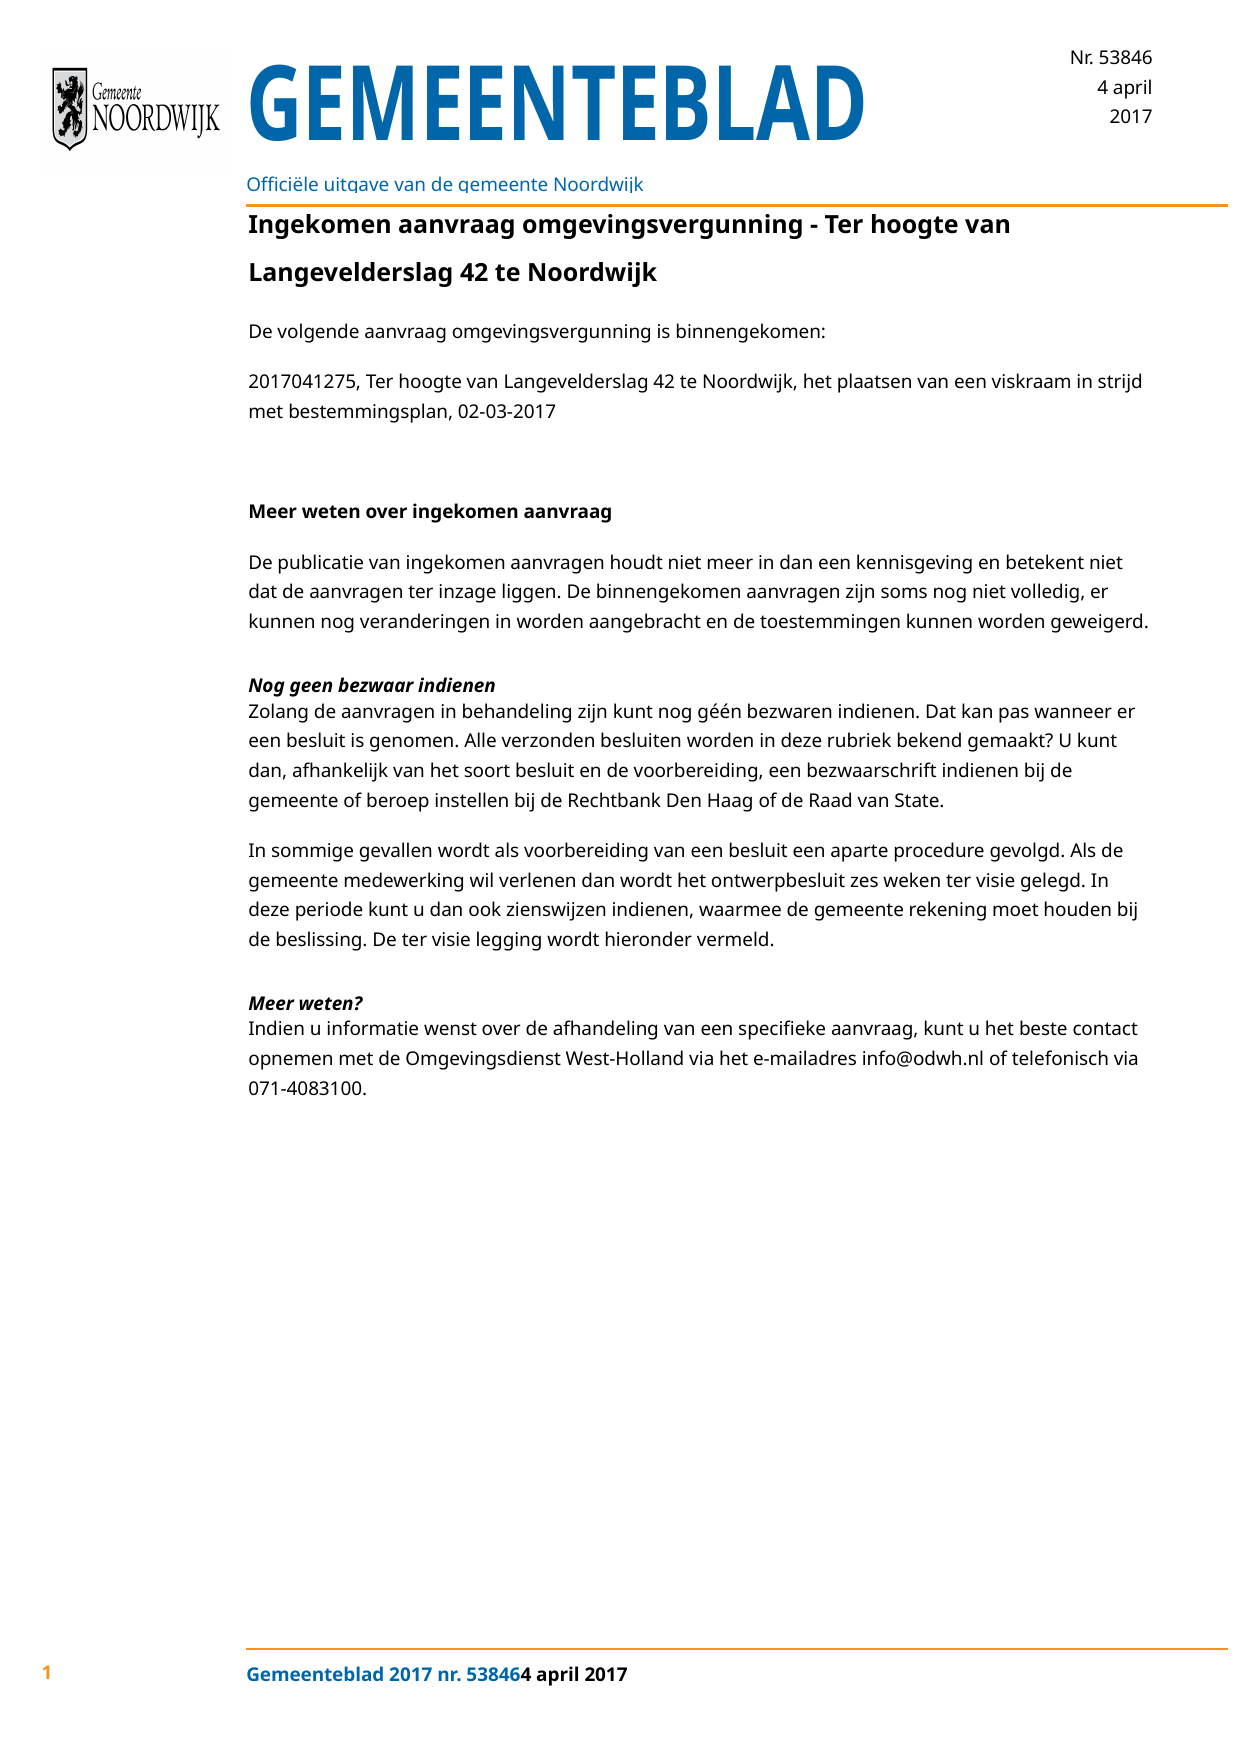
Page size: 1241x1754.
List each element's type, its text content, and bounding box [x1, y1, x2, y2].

text Meer weten over ingekomen aanvraag [248, 499, 1152, 524]
text 2017041275, Ter hoogte van Langevelderslag 42 te Noordwijk, het plaatsen van een viskraam in strijd met bestemmingsplan, 02-03-2017 [248, 368, 1152, 424]
picture [41, 47, 231, 172]
text Nog geen bezwaar indienen [248, 672, 1152, 698]
text Meer weten? [248, 990, 1152, 1016]
text De publicatie van ingekomen aanvragen houdt niet meer in dan een kennisgeving en betekent niet dat de aanvragen ter inzage liggen. De binnengekomen aanvragen zijn soms nog niet volledig, er kunnen nog veranderingen in worden aangebracht en de toestemmingen kunnen worden geweigerd. [248, 549, 1152, 634]
text Ingekomen aanvraag omgevingsvergunning - Ter hoogte van Langevelderslag 42 te Noordwijk [248, 207, 1152, 288]
text Zolang de aanvragen in behandeling zijn kunt nog géén bezwaren indienen. Dat kan pas wanneer er een besluit is genomen. Alle verzonden besluiten worden in deze rubriek bekend gemaakt? U kunt dan, afhankelijk van het soort besluit en de voorbereiding, een bezwaarschrift indienen bij de gemeente of beroep instellen bij de Rechtbank Den Haag of de Raad van State. [248, 698, 1152, 812]
text De volgende aanvraag omgevingsvergunning is binnengekomen: [248, 318, 1152, 344]
text Indien u informatie wenst over de afhandeling van een specifieke aanvraag, kunt u het beste contact opnemen met de Omgevingsdienst West-Holland via het e-mailadres info@odwh.nl of telefonisch via 071-4083100. [248, 1016, 1152, 1101]
text In sommige gevallen wordt als voorbereiding van een besluit een aparte procedure gevolgd. Als de gemeente medewerking wil verlenen dan wordt het ontwerpbesluit zes weken ter visie gelegd. In deze periode kunt u dan ook zienswijzen indienen, waarmee de gemeente rekening moet houden bij de beslissing. De ter visie legging wordt hieronder vermeld. [248, 837, 1152, 952]
